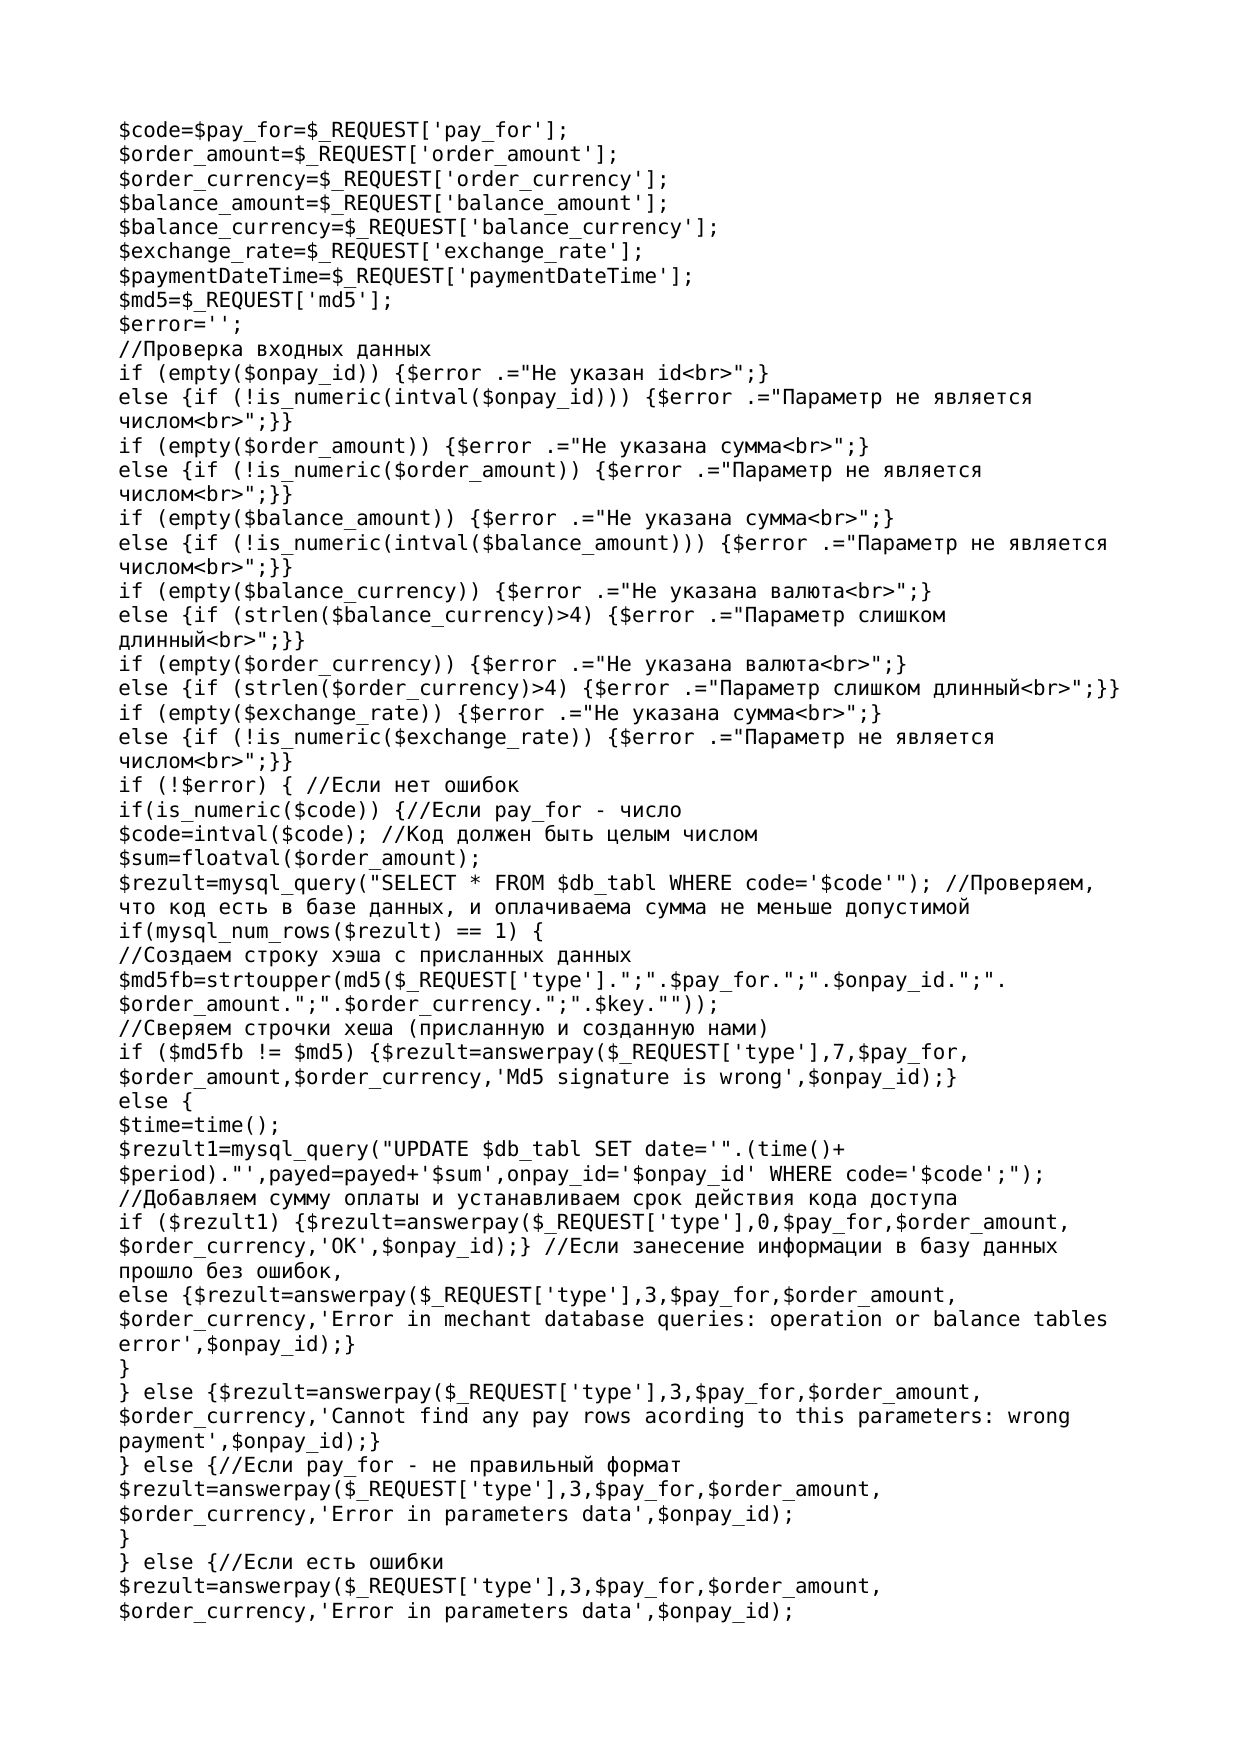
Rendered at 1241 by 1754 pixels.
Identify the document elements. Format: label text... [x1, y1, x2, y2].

text $code=$pay_for=$_REQUEST['pay_for']; $order_amount=$_REQUEST['order_amount']; $order_currency=$_REQUEST['order_currency']; $balance_amount=$_REQUEST['balance_amount']; $balance_currency=$_REQUEST['balance_currency']; $exchange_rate=$_REQUEST['exchange_rate']; $paymentDateTime=$_REQUEST['paymentDateTime']; $md5=$_REQUEST['md5']; $error=''; //Проверка входных данных if (empty($onpay_id)) {$error .="Не указан id<br>";} else {if (!is_numeric(intval($onpay_id))) {$error .="Параметр не является числом<br>";}} if (empty($order_amount)) {$error .="Не указана сумма<br>";} else {if (!is_numeric($order_amount)) {$error .="Параметр не является числом<br>";}} if (empty($balance_amount)) {$error .="Не указана сумма<br>";} else {if (!is_numeric(intval($balance_amount))) {$error .="Параметр не является числом<br>";}} if (empty($balance_currency)) {$error .="Не указана валюта<br>";} else {if (strlen($balance_currency)>4) {$error .="Параметр слишком длинный<br>";}} if (empty($order_currency)) {$error .="Не указана валюта<br>";} else {if (strlen($order_currency)>4) {$error .="Параметр слишком длинный<br>";}} if (empty($exchange_rate)) {$error .="Не указана сумма<br>";} else {if (!is_numeric($exchange_rate)) {$error .="Параметр не является числом<br>";}} if (!$error) { //Если нет ошибок if(is_numeric($code)) {//Если pay_for - число $code=intval($code); //Код должен быть целым числом $sum=floatval($order_amount); $rezult=mysql_query("SELECT * FROM $db_tabl WHERE code='$code'"); //Проверяем, что код есть в базе данных, и оплачиваема сумма не меньше допустимой if(mysql_num_rows($rezult) == 1) { //Создаем строку хэша с присланных данных $md5fb=strtoupper(md5($_REQUEST['type'].";".$pay_for.";".$onpay_id.";".$order_amount.";".$order_currency.";".$key."")); //Сверяем строчки хеша (присланную и созданную нами) if ($md5fb != $md5) {$rezult=answerpay($_REQUEST['type'],7,$pay_for,$order_amount,$order_currency,'Md5 signature is wrong',$onpay_id);} else { $time=time(); $rezult1=mysql_query("UPDATE $db_tabl SET date='".(time()+$period)."',payed=payed+'$sum',onpay_id='$onpay_id' WHERE code='$code';"); //Добавляем сумму оплаты и устанавливаем срок действия кода доступа if ($rezult1) {$rezult=answerpay($_REQUEST['type'],0,$pay_for,$order_amount,$order_currency,'OK',$onpay_id);} //Если занесение информации в базу данных прошло без ошибок, else {$rezult=answerpay($_REQUEST['type'],3,$pay_for,$order_amount,$order_currency,'Error in mechant database queries: operation or balance tables error',$onpay_id);} } } else {$rezult=answerpay($_REQUEST['type'],3,$pay_for,$order_amount,$order_currency,'Cannot find any pay rows acording to this parameters: wrong payment',$onpay_id);} } else {//Если pay_for - не правильный формат $rezult=answerpay($_REQUEST['type'],3,$pay_for,$order_amount,$order_currency,'Error in parameters data',$onpay_id); } } else {//Если есть ошибки $rezult=answerpay($_REQUEST['type'],3,$pay_for,$order_amount,$order_currency,'Error in parameters data',$onpay_id); [118, 118, 1122, 1623]
